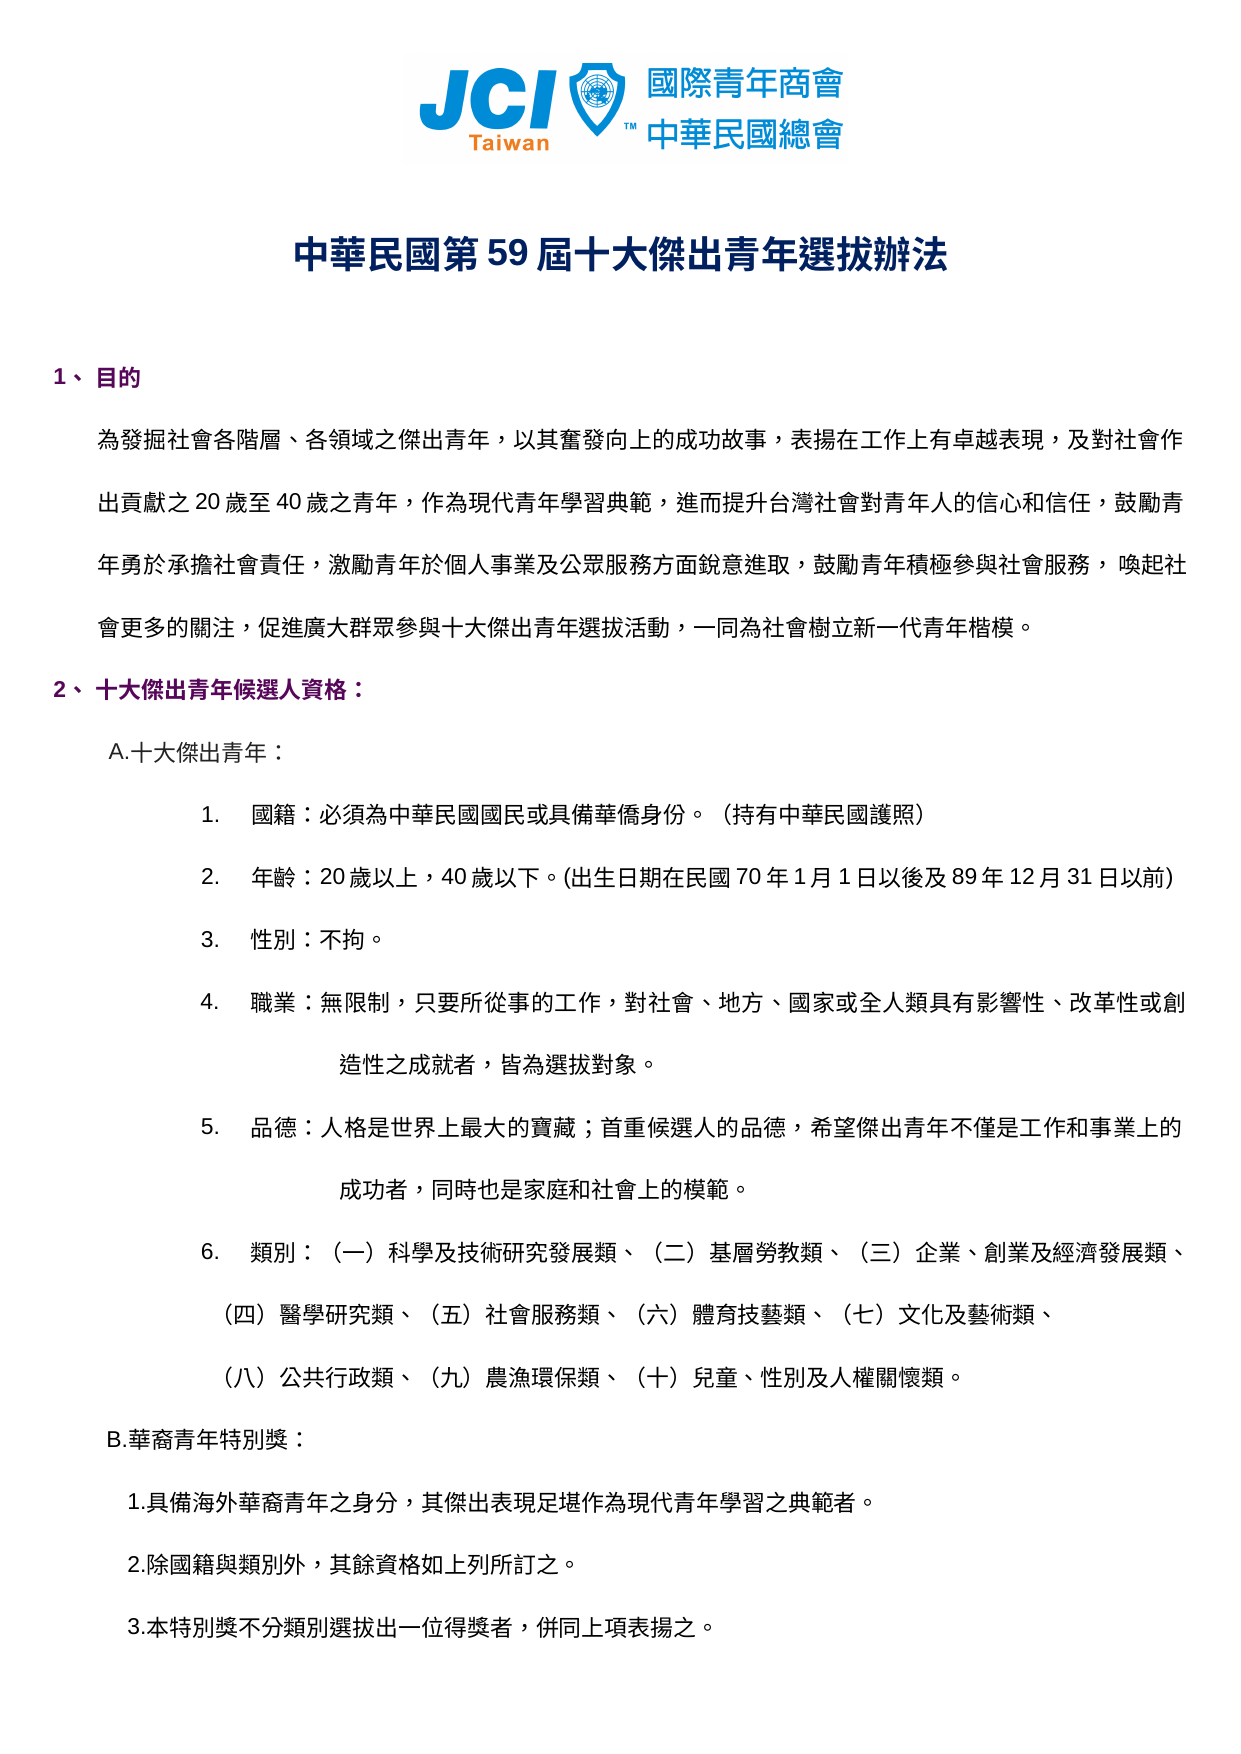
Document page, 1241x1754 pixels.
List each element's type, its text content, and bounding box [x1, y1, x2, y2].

text A.十大傑出青年： [106, 710, 1187, 772]
text 為發掘社會各階層、各領域之傑出青年，以其奮發向上的成功故事，表揚在工作上有卓越表現，及對社會作出貢獻之20歲至40歲之青年，作為現代青年學習典範，進而提升台灣社會對青年人的信心和信任，鼓勵青年勇於承擔社會責任，激勵青年於個人事業及公眾服務方面銳意進取，鼓勵青年積極參與社會服務，喚起社會更多的關注，促進廣大群眾參與十大傑出青年選拔活動，一同為社會樹立新一代青年楷模。 [97, 397, 1187, 647]
text B.華裔青年特別獎： [106, 1397, 1187, 1460]
text 1.具備海外華裔青年之身分，其傑出表現足堪作為現代青年學習之典範者。 [127, 1460, 1187, 1522]
text 中華民國第59屆十大傑出青年選拔辦法 [53, 210, 1187, 272]
list 年齡：20歲以上，40歲以下。(出生日期在民國70年1月1日以後及89年12月31日以前) [127, 835, 1187, 897]
text 2.除國籍與類別外，其餘資格如上列所訂之。 [127, 1522, 1187, 1585]
list 國籍：必須為中華民國國民或具備華僑身份。（持有中華民國護照） [127, 772, 1187, 835]
text 3.本特別獎不分類別選拔出一位得獎者，併同上項表揚之。 [127, 1585, 1187, 1647]
text （四）醫學研究類、（五）社會服務類、（六）體育技藝類、（七）文化及藝術類、 [211, 1272, 1187, 1335]
list 十大傑出青年候選人資格： [53, 647, 1187, 710]
list 類別：（一）科學及技術研究發展類、（二）基層勞教類、（三）企業、創業及經濟發展類、 [201, 1210, 1187, 1272]
text （八）公共行政類、（九）農漁環保類、（十）兒童、性別及人權關懷類。 [211, 1335, 1187, 1397]
list 職業：無限制，只要所從事的工作，對社會、地方、國家或全人類具有影響性、改革性或創造性之成就者，皆為選拔對象。 [200, 960, 1187, 1085]
list 性別：不拘。 [201, 897, 1187, 960]
list 品德：人格是世界上最大的寶藏；首重候選人的品德，希望傑出青年不僅是工作和事業上的成功者，同時也是家庭和社會上的模範。 [201, 1085, 1187, 1210]
list 目的 [53, 335, 1187, 397]
